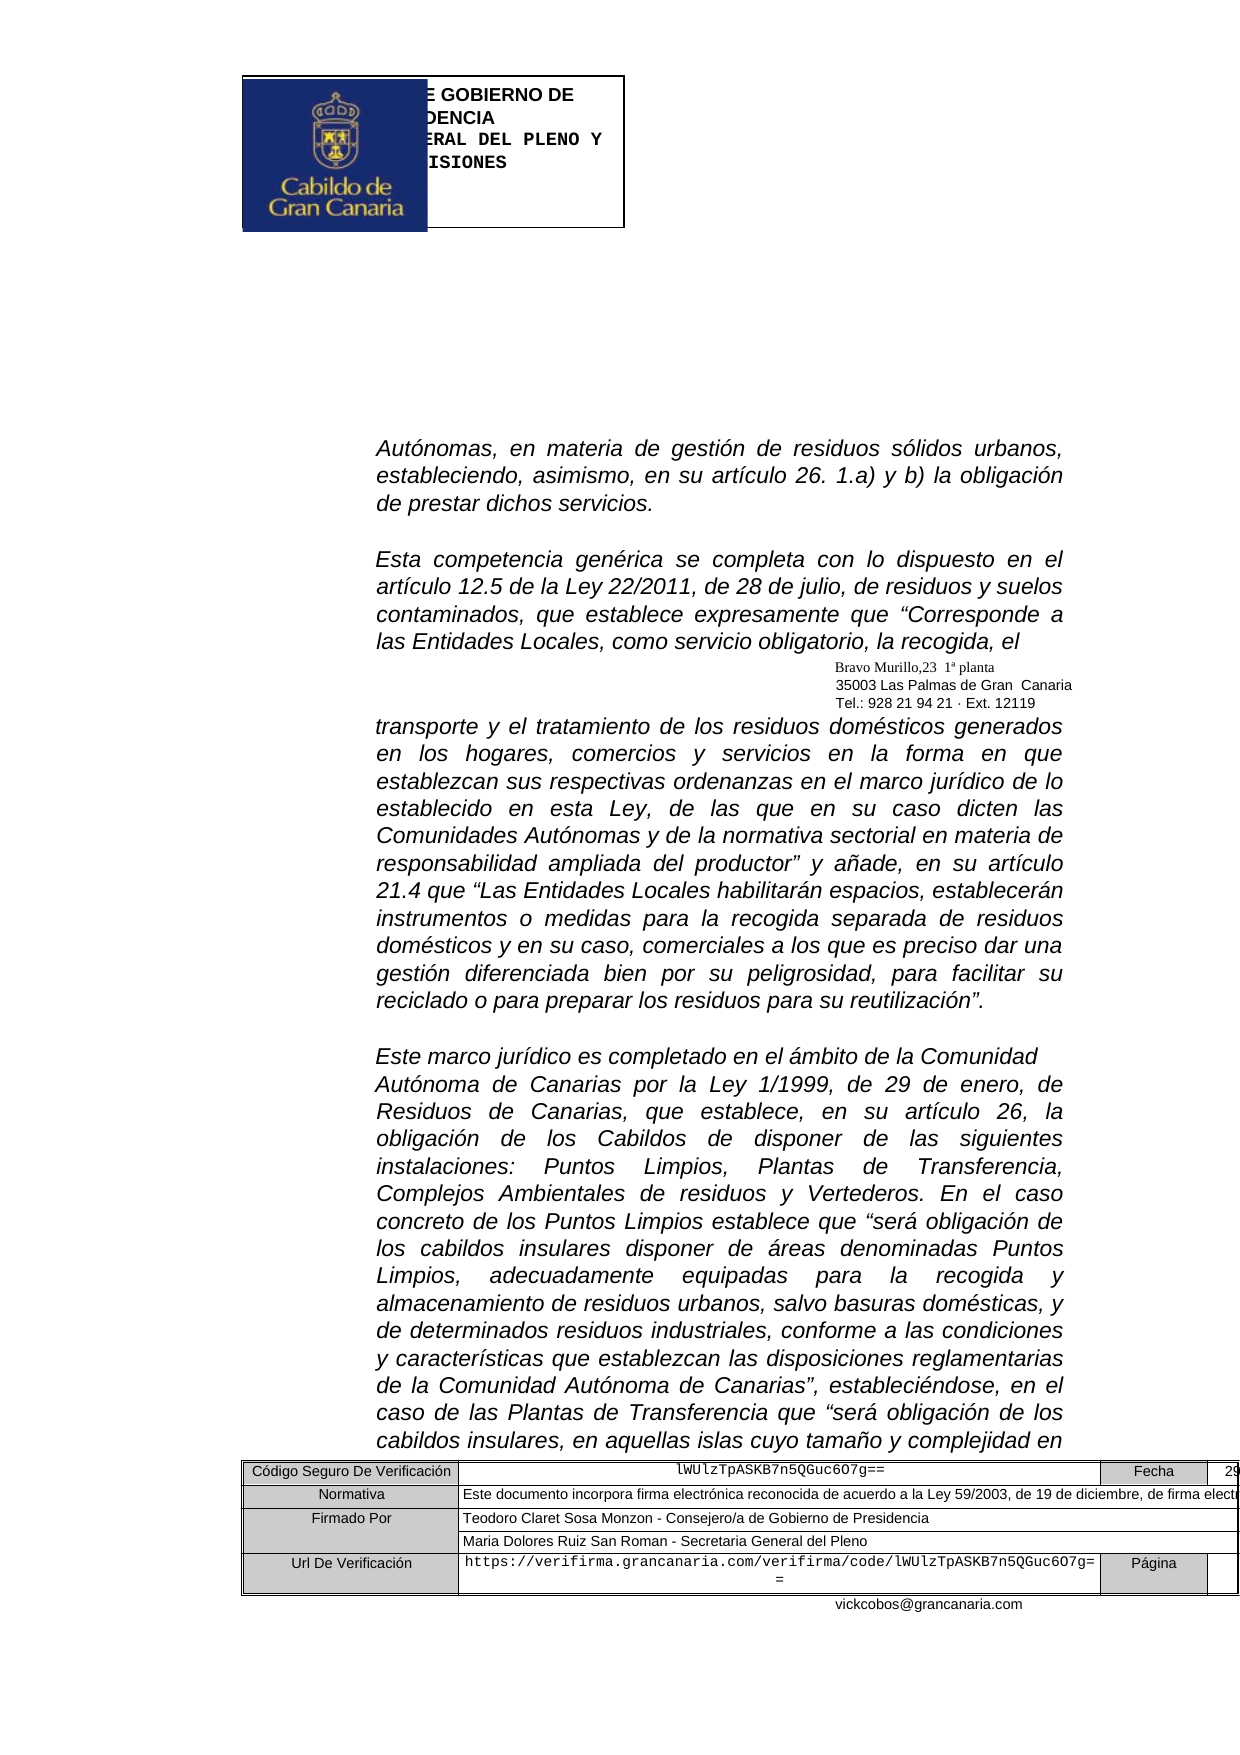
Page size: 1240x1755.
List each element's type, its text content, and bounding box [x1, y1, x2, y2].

text Esta competencia genérica se completa con lo dispuesto en el artículo 12.5 de la Ley 22/2011, de 28 de julio, de residuos y suelos contaminados, que establece expresamente que “Corresponde a las Entidades Locales, como servicio obligatorio, la recogida, el [375, 546, 1066, 654]
text Bravo Murillo,23 1ª planta [241, 658, 1128, 675]
text Autónoma de Canarias por la Ley 1/1999, de 29 de enero, de Residuos de Canarias, que establece, en su artículo 26, la obligación de los Cabildos de disponer de las siguientes instalaciones: Puntos Limpios, Plantas de Transferencia, Complejos Ambientales de residuos y Vertederos. En el caso concreto de los Puntos Limpios establece que “será obligación de los cabildos insulares disponer de áreas denominadas Puntos Limpios, adecuadamente equipadas para la recogida y almacenamiento de residuos urbanos, salvo basuras domésticas, y de determinados residuos industriales, conforme a las condiciones y características que establezcan las disposiciones reglamentarias de la Comunidad Autónoma de Canarias”, estableciéndose, en el caso de las Plantas de Transferencia que “será obligación de los cabildos insulares, en aquellas islas cuyo tamaño y complejidad en [375, 1071, 1066, 1453]
text 35003 Las Palmas de Gran Canaria [241, 676, 1128, 693]
text Autónomas, en materia de gestión de residuos sólidos urbanos, estableciendo, asimismo, en su artículo 26. 1.a) y b) la obligación de prestar dichos servicios. [375, 435, 1066, 516]
text transporte y el tratamiento de los residuos domésticos generados en los hogares, comercios y servicios en la forma en que establezcan sus respectivas ordenanzas en el marco jurídico de lo establecido en esta Ley, de las que en su caso dicten las Comunidades Autónomas y de la normativa sectorial en materia de responsabilidad ampliada del productor” y añade, en su artículo 21.4 que “Las Entidades Locales habilitarán espacios, establecerán instrumentos o medidas para la recogida separada de residuos domésticos y en su caso, comerciales a los que es preciso dar una gestión diferenciada bien por su peligrosidad, para facilitar su reciclado o para preparar los residuos para su reutilización”. [375, 713, 1066, 1013]
text Este marco jurídico es completado en el ámbito de la Comunidad [375, 1043, 1066, 1069]
text Tel.: 928 21 94 21 · Ext. 12119 [241, 695, 1128, 711]
